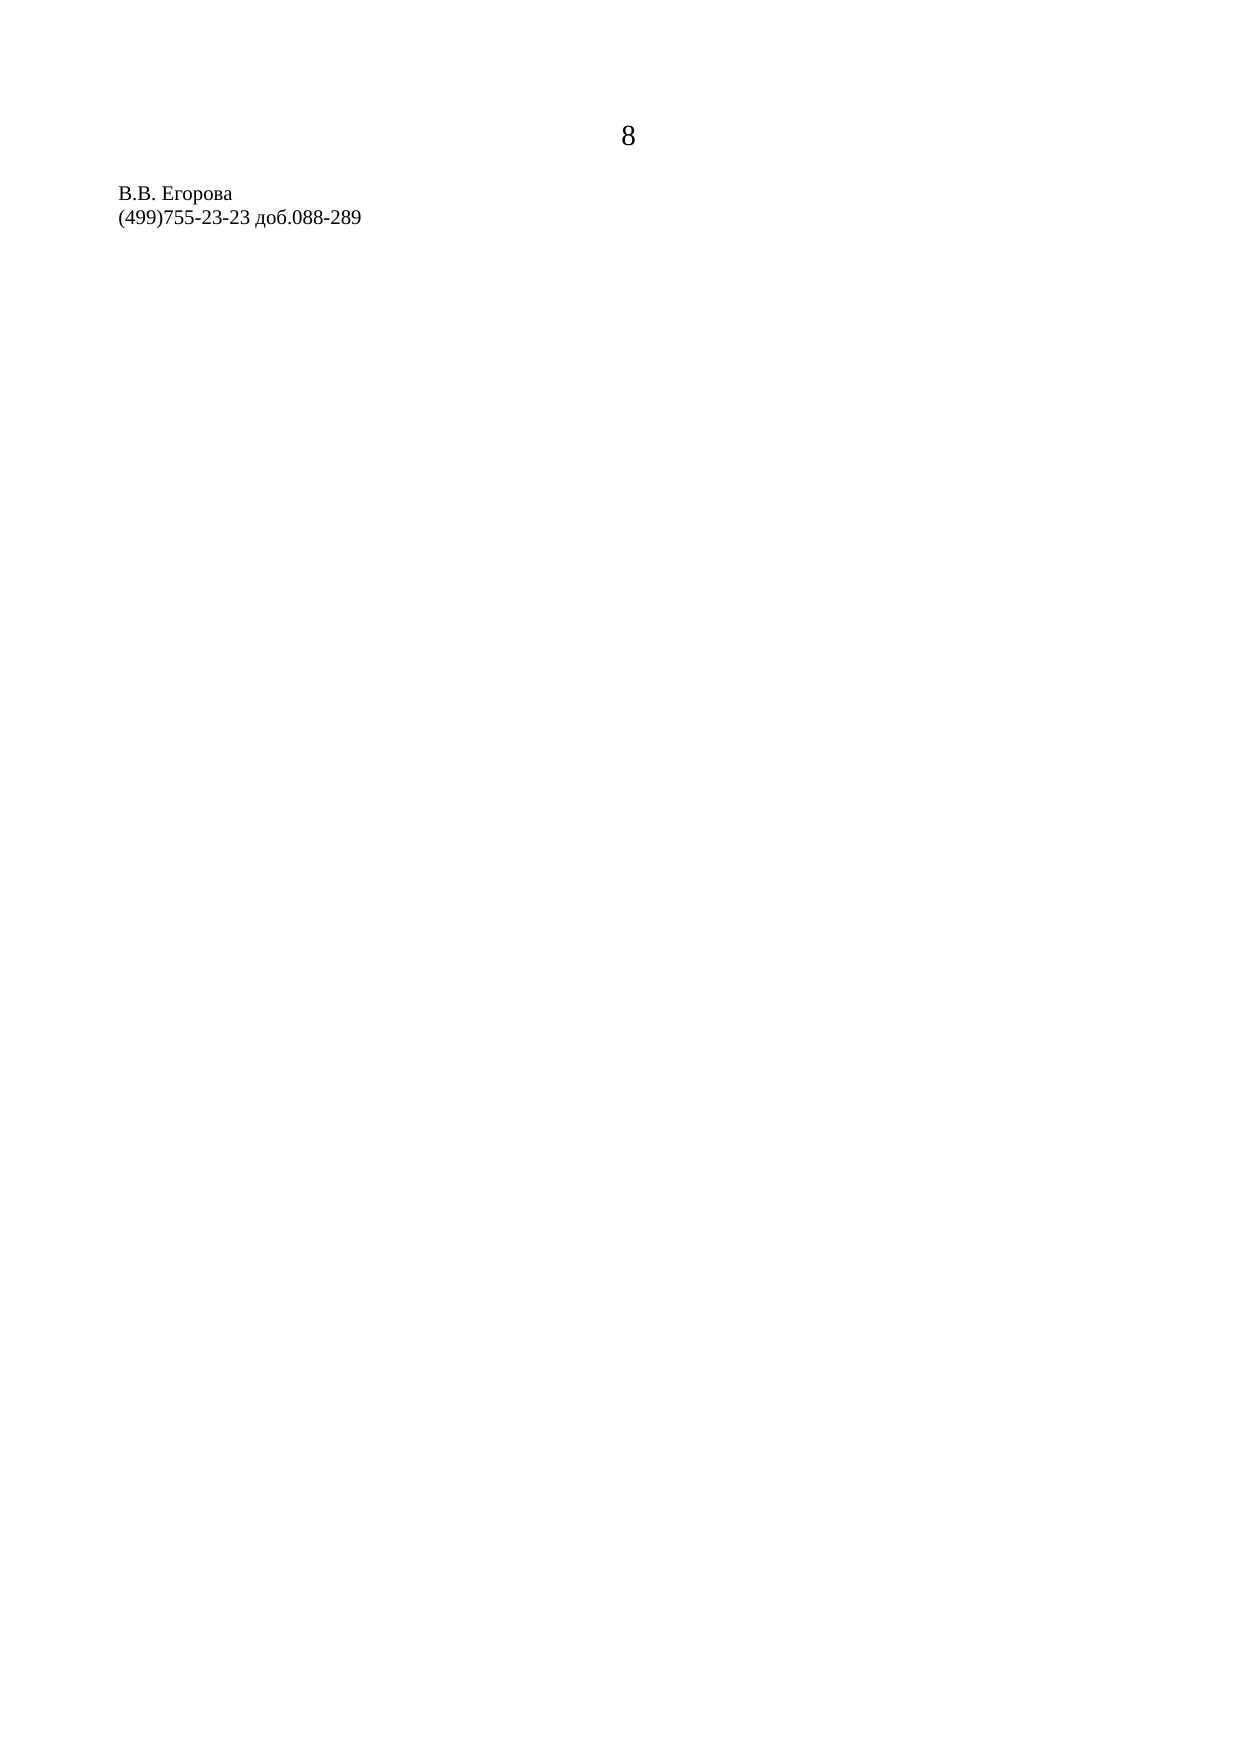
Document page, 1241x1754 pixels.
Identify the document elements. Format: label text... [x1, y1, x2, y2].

text В.В. Егорова [118, 181, 1122, 205]
text (499)755-23-23 доб.088-289 [118, 205, 1122, 229]
